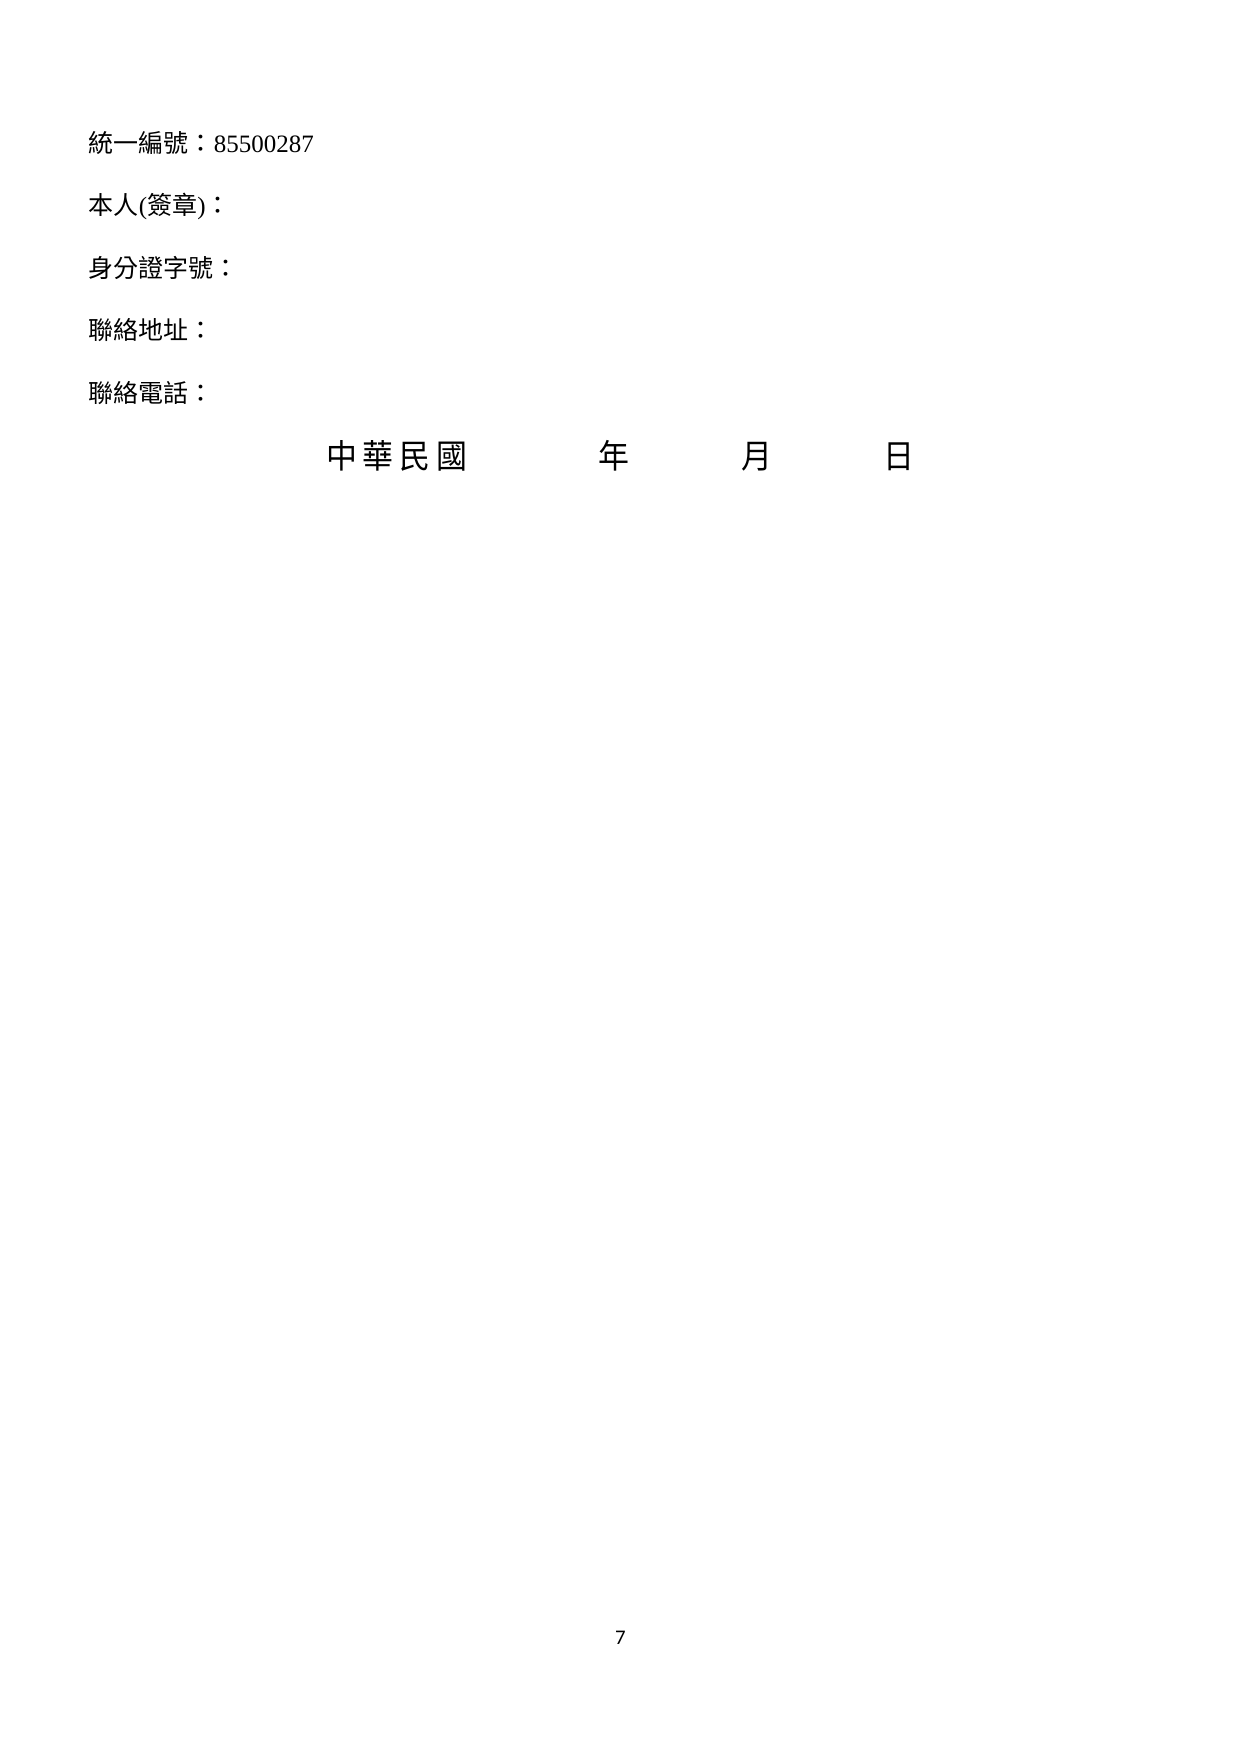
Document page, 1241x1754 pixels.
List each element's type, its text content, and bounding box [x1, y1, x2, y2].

text 聯絡地址： [89, 287, 1152, 349]
text 統一編號：85500287 [89, 99, 1152, 162]
text 聯絡電話： [89, 349, 1152, 412]
text 本人(簽章)： 身分證字號： [89, 162, 1152, 287]
text 中華民國 年 月 日 [89, 412, 1152, 474]
